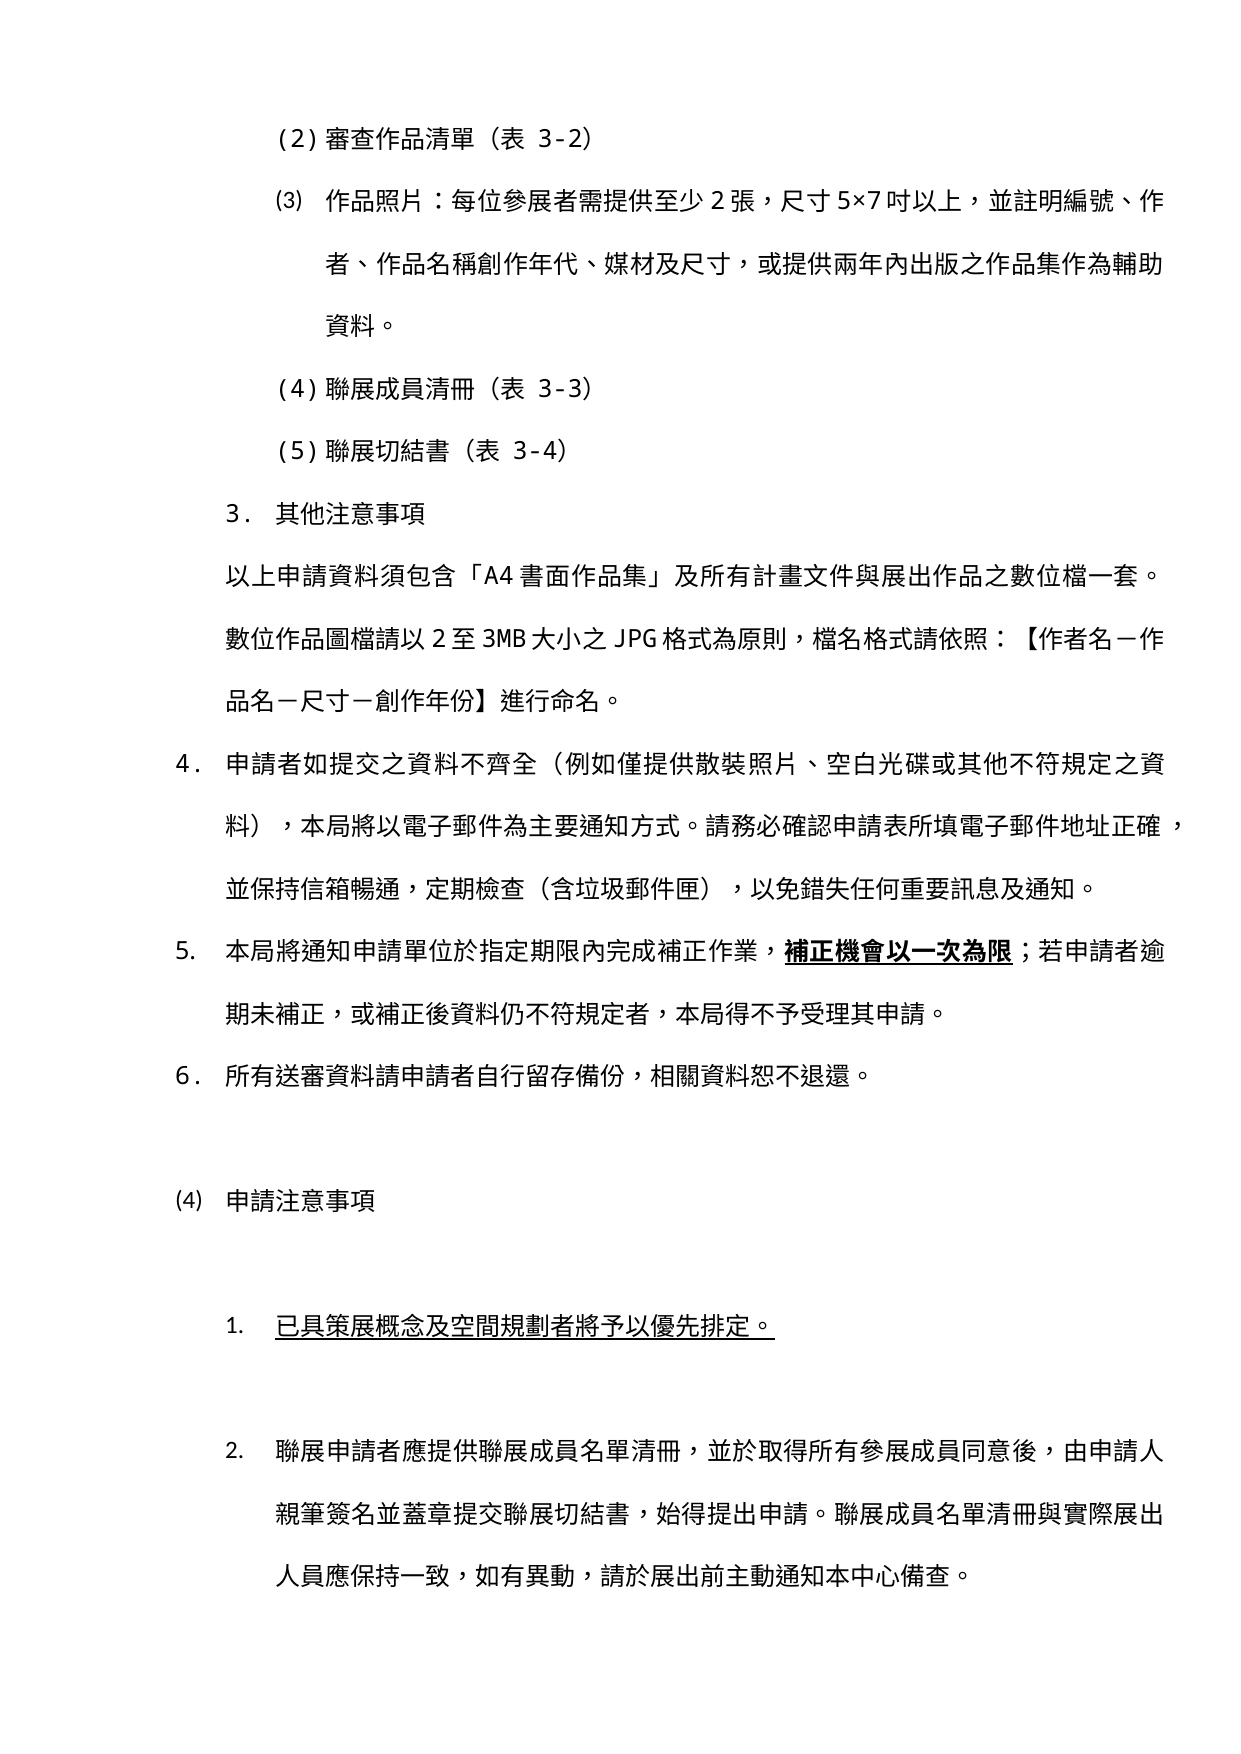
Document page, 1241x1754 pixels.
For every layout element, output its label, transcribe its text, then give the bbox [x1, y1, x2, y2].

list 申請者如提交之資料不齊全（例如僅提供散裝照片、空白光碟或其他不符規定之資料），本局將以電子郵件為主要通知方式。請務必確認申請表所填電子郵件地址正確，並保持信箱暢通，定期檢查（含垃圾郵件匣），以免錯失任何重要訊息及通知。 [175, 721, 1165, 908]
list 作品照片：每位參展者需提供至少2張，尺寸5×7吋以上，並註明編號、作者、作品名稱創作年代、媒材及尺寸，或提供兩年內出版之作品集作為輔助資料。 [275, 158, 1165, 346]
list 其他注意事項 [225, 471, 1165, 533]
list 聯展申請者應提供聯展成員名單清冊，並於取得所有參展成員同意後，由申請人親筆簽名並蓋章提交聯展切結書，始得提出申請。聯展成員名單清冊與實際展出人員應保持一致，如有異動，請於展出前主動通知本中心備查。 [225, 1408, 1165, 1596]
list 本局將通知申請單位於指定期限內完成補正作業，補正機會以一次為限；若申請者逾期未補正，或補正後資料仍不符規定者，本局得不予受理其申請。 [175, 908, 1165, 1033]
list 聯展切結書（表 3-4） [275, 408, 1165, 471]
list 已具策展概念及空間規劃者將予以優先排定。 [225, 1283, 1165, 1346]
list 所有送審資料請申請者自行留存備份，相關資料恕不退還。 [175, 1033, 1165, 1096]
text 以上申請資料須包含「A4書面作品集」及所有計畫文件與展出作品之數位檔一套。 數位作品圖檔請以2至3MB大小之JPG格式為原則，檔名格式請依照：【作者名－作品名－尺寸－創作年份】進行命名。 [225, 533, 1165, 721]
list 申請注意事項 [175, 1158, 1165, 1221]
list 審查作品清單（表 3-2） [275, 96, 1165, 158]
list 聯展成員清冊（表 3-3） [275, 346, 1165, 408]
